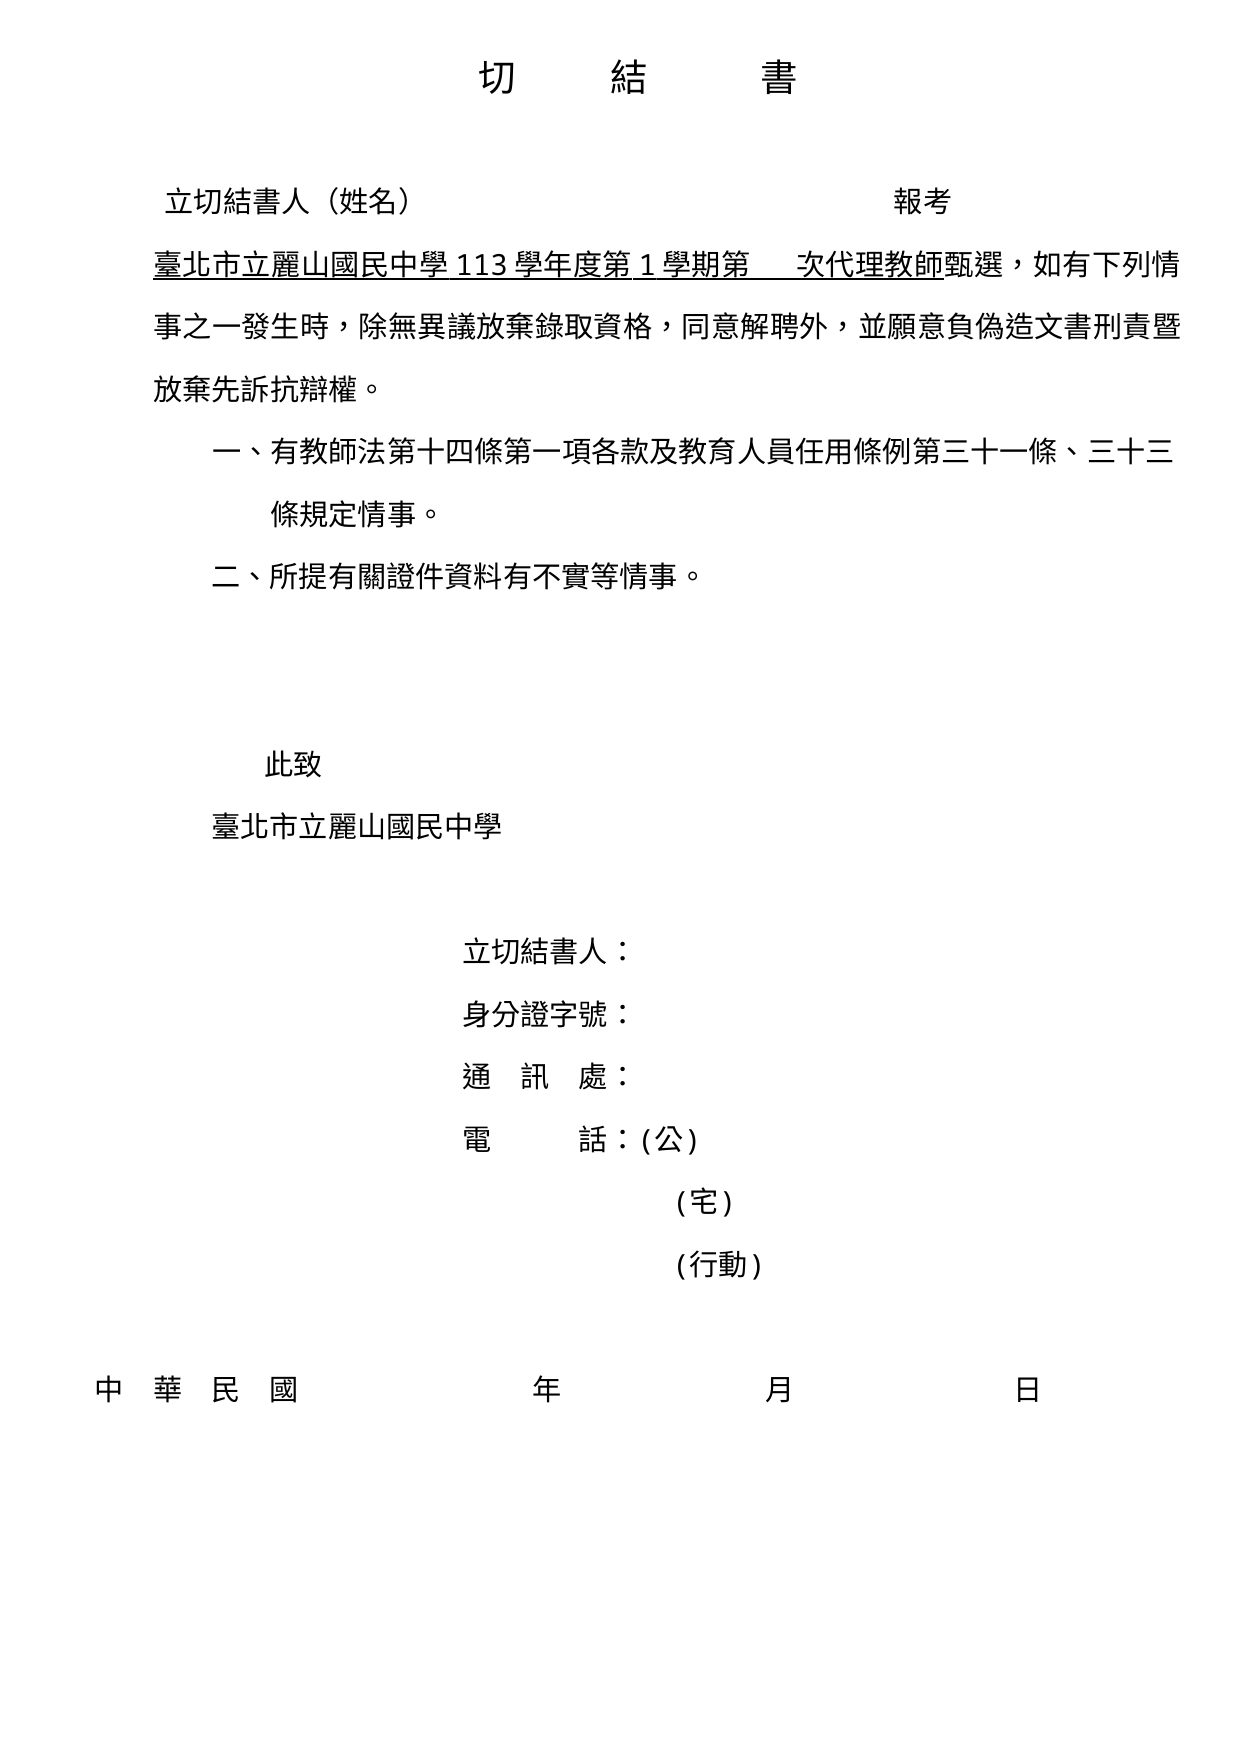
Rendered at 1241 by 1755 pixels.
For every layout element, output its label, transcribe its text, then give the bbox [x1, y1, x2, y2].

text (行動) [94, 1221, 1181, 1283]
text 立切結書人（姓名） 報考 [94, 158, 1181, 221]
text 中 華 民 國 年 月 日 [94, 1346, 1181, 1408]
text 立切結書人： [94, 908, 1181, 971]
text 電 話：(公) [94, 1096, 1181, 1158]
text 一、有教師法第十四條第一項各款及教育人員任用條例第三十一條、三十三條規定情事。 [212, 408, 1181, 533]
text 切 結 書 [94, 33, 1181, 96]
text 此致 [194, 721, 1181, 783]
text (宅) [94, 1158, 1181, 1221]
text 通 訊 處： [94, 1033, 1181, 1096]
text 臺北市立麗山國民中學 [94, 783, 1181, 846]
text 臺北市立麗山國民中學113學年度第1學期第 次代理教師甄選，如有下列情事之一發生時，除無異議放棄錄取資格，同意解聘外，並願意負偽造文書刑責暨放棄先訴抗辯權。 [153, 221, 1181, 408]
text 二、所提有關證件資料有不實等情事。 [94, 533, 1181, 596]
text 身分證字號： [94, 971, 1181, 1033]
